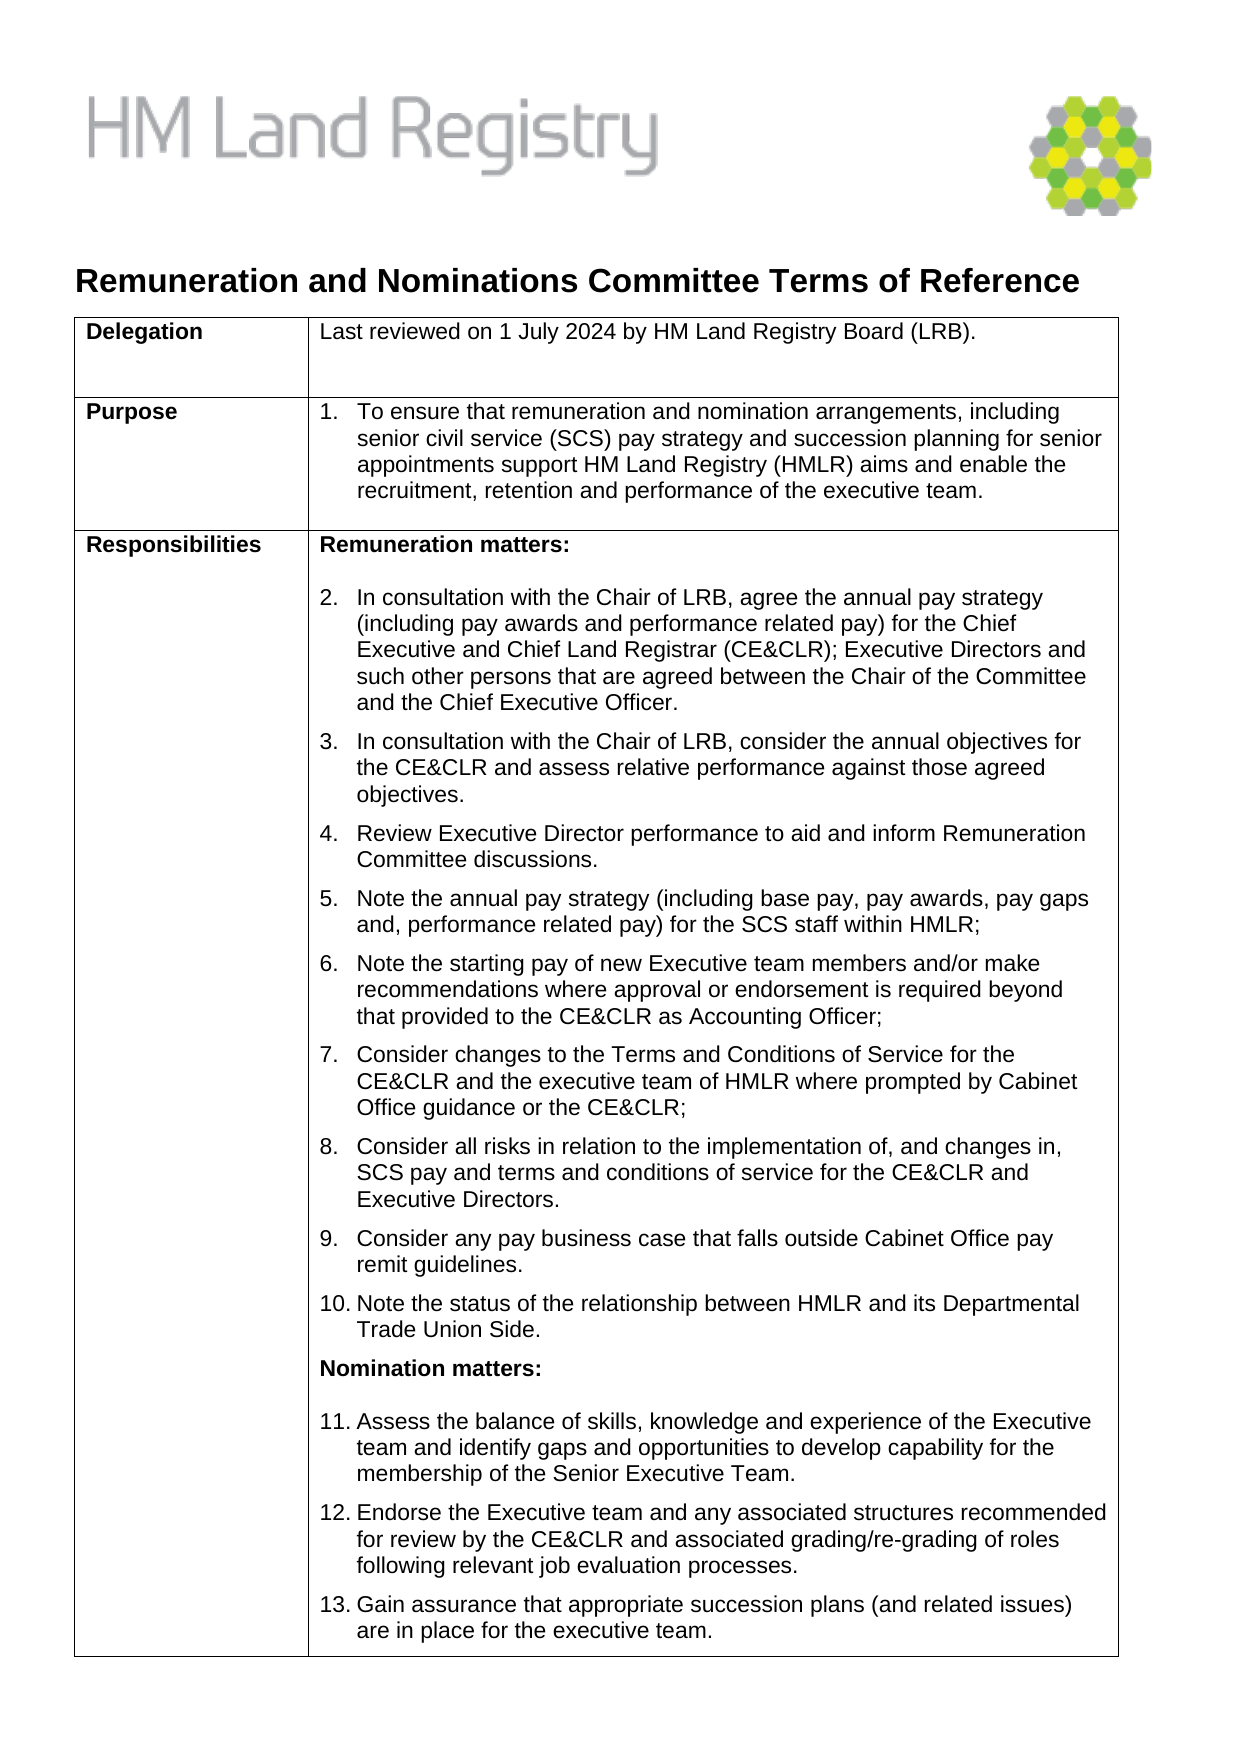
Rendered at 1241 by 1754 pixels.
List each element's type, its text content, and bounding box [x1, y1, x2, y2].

table_header Last reviewed on 1 July 2024 by HM Land Registry Board (LRB). [309, 318, 1118, 397]
table_cell Purpose [75, 398, 308, 530]
text Remuneration and Nominations Committee Terms of Reference [75, 261, 1165, 299]
table_cell Remuneration matters: In consultation with the Chair of LRB, agree the annual pay strategy (including pay awards and performance related pay) for the Chief Executive and Chief Land Registrar (CE&CLR); Executive Directors and such other persons that are agreed between the Chair of the Committee and the Chief Executive Officer. In consultation with the Chair of LRB, consider the annual objectives for the CE&CLR and assess relative performance against those agreed objectives. Review Executive Director performance to aid and inform Remuneration Committee discussions. Note the annual pay strategy (including base pay, pay awards, pay gaps and, performance related pay) for the SCS staff within HMLR; Note the starting pay of new Executive team members and/or make recommendations where approval or endorsement is required beyond that provided to the CE&CLR as Accounting Officer; Consider changes to the Terms and Conditions of Service for the CE&CLR and the executive team of HMLR where prompted by Cabinet Office guidance or the CE&CLR; Consider all risks in relation to the implementation of, and changes in, SCS pay and terms and conditions of service for the CE&CLR and Executive Directors. Consider any pay business case that falls outside Cabinet Office pay remit guidelines. Note the status of the relationship between HMLR and its Departmental Trade Union Side. Nomination matters: Assess the balance of skills, knowledge and experience of the Executive team and identify gaps and opportunities to develop capability for the membership of the Senior Executive Team. Endorse the Executive team and any associated structures recommended for review by the CE&CLR and associated grading/re-grading of roles following relevant job evaluation processes. Gain assurance that appropriate succession plans (and related issues) are in place for the executive team. Endorse the appointment, and where relevant release, of members of the Executive team. Following discussion with the Chair of LRB, consider the balance of skills, knowledge and experience and succession planning of the Non-executive Board Members and identify gaps and opportunities. In considering the matters above, the Committee will take due regard of: The authorities delegated to the CE&CLR as Accounting Officer and employer and any relevant government guidance, including pay remit guidance. Relevant diversity issues, ensuring that decisions do not reflect any unfair discrimination. Matters reserved for LRB: Decisions that alter the Remunerations and Nomination Committee structure or impact on the related Governance Framework of the organisation. [309, 531, 1118, 1656]
table_cell Responsibilities [75, 531, 308, 1656]
table_cell To ensure that remuneration and nomination arrangements, including senior civil service (SCS) pay strategy and succession planning for senior appointments support HM Land Registry (HMLR) aims and enable the recruitment, retention and performance of the executive team. [309, 398, 1118, 530]
table_header Delegation [75, 318, 308, 397]
